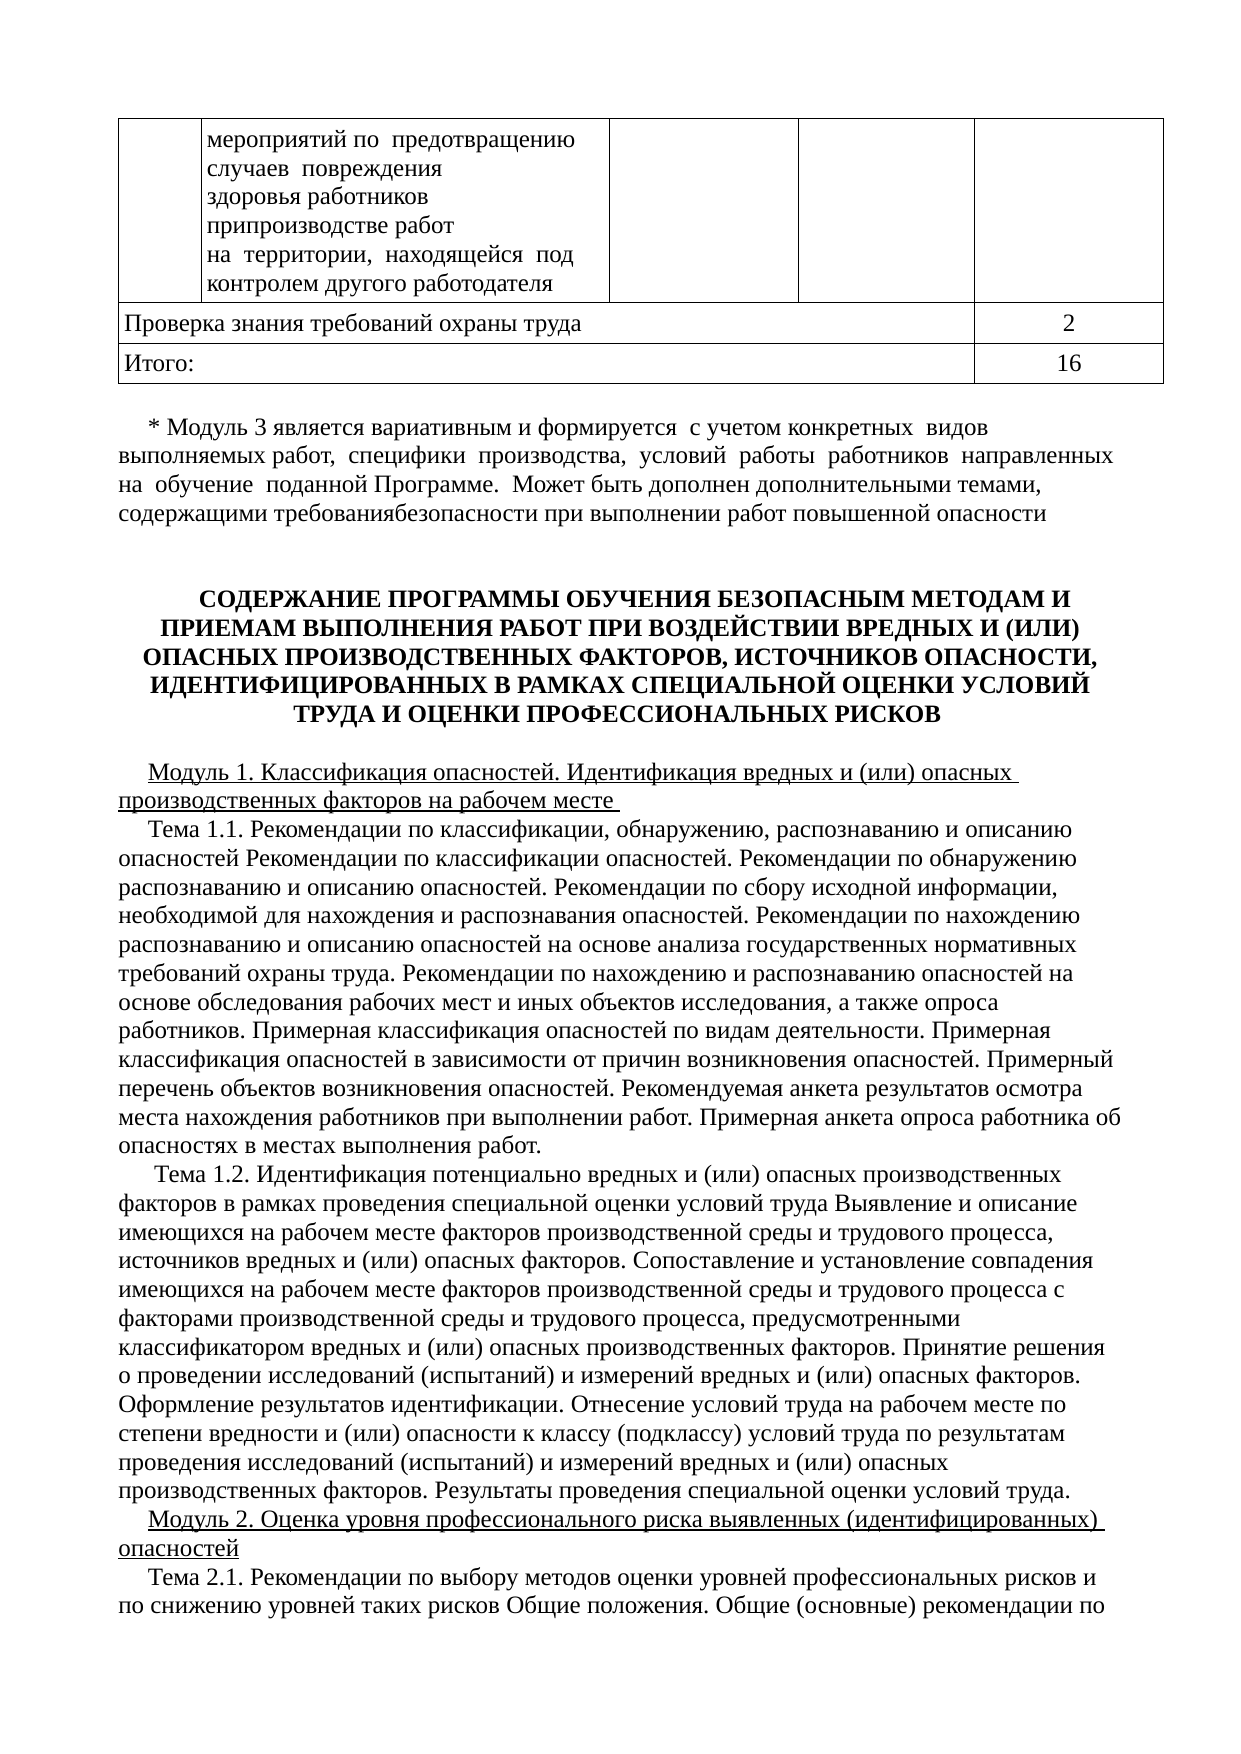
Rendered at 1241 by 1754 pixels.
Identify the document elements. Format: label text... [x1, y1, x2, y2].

table_cell [119, 119, 201, 302]
text Модуль 1. Классификация опасностей. Идентификация вредных и (или) опасных производственных факторов на рабочем месте [118, 757, 1122, 814]
text Тема 1.2. Идентификация потенциально вредных и (или) опасных производственных факторов в рамках проведения специальной оценки условий труда Выявление и описание имеющихся на рабочем месте факторов производственной среды и трудового процесса, источников вредных и (или) опасных факторов. Сопоставление и установление совпадения имеющихся на рабочем месте факторов производственной среды и трудового процесса с факторами производственной среды и трудового процесса, предусмотренными классификатором вредных и (или) опасных производственных факторов. Принятие решения о проведении исследований (испытаний) и измерений вредных и (или) опасных факторов. Оформление результатов идентификации. Отнесение условий труда на рабочем месте по степени вредности и (или) опасности к классу (подклассу) условий труда по результатам проведения исследований (испытаний) и измерений вредных и (или) опасных производственных факторов. Результаты проведения специальной оценки условий труда. [118, 1159, 1122, 1504]
table_cell 2 [975, 303, 1163, 342]
table_cell мероприятий по предотвращению случаев повреждения здоровья работников припроизводстве работ на территории, находящейся под контролем другого работодателя [202, 119, 609, 302]
table_cell Итого: [119, 344, 974, 383]
table_cell Проверка знания требований охраны труда [119, 303, 974, 342]
text СОДЕРЖАНИЕ ПРОГРАММЫ ОБУЧЕНИЯ БЕЗОПАСНЫМ МЕТОДАМ И ПРИЕМАМ ВЫПОЛНЕНИЯ РАБОТ ПРИ ВОЗДЕЙСТВИИ ВРЕДНЫХ И (ИЛИ) ОПАСНЫХ ПРОИЗВОДСТВЕННЫХ ФАКТОРОВ, ИСТОЧНИКОВ ОПАСНОСТИ, ИДЕНТИФИЦИРОВАННЫХ В РАМКАХ СПЕЦИАЛЬНОЙ ОЦЕНКИ УСЛОВИЙ ТРУДА И ОЦЕНКИ ПРОФЕССИОНАЛЬНЫХ РИСКОВ [118, 584, 1122, 728]
text Модуль 2. Оценка уровня профессионального риска выявленных (идентифицированных) опасностей [118, 1504, 1122, 1562]
text Тема 2.1. Рекомендации по выбору методов оценки уровней профессиональных рисков и по снижению уровней таких рисков Общие положения. Общие (основные) рекомендации по [118, 1562, 1122, 1619]
table_cell [610, 119, 798, 302]
table_cell [975, 119, 1163, 302]
text Тема 1.1. Рекомендации по классификации, обнаружению, распознаванию и описанию опасностей Рекомендации по классификации опасностей. Рекомендации по обнаружению распознаванию и описанию опасностей. Рекомендации по сбору исходной информации, необходимой для нахождения и распознавания опасностей. Рекомендации по нахождению распознаванию и описанию опасностей на основе анализа государственных нормативных требований охраны труда. Рекомендации по нахождению и распознаванию опасностей на основе обследования рабочих мест и иных объектов исследования, а также опроса работников. Примерная классификация опасностей по видам деятельности. Примерная классификация опасностей в зависимости от причин возникновения опасностей. Примерный перечень объектов возникновения опасностей. Рекомендуемая анкета результатов осмотра места нахождения работников при выполнении работ. Примерная анкета опроса работника об опасностях в местах выполнения работ. [118, 814, 1122, 1159]
text * Модуль 3 является вариативным и формируется с учетом конкретных видов выполняемых работ, специфики производства, условий работы работников направленных на обучение поданной Программе. Может быть дополнен дополнительными темами, содержащими требованиябезопасности при выполнении работ повышенной опасности [118, 412, 1122, 527]
table_cell [799, 119, 974, 302]
table_cell 16 [975, 344, 1163, 383]
